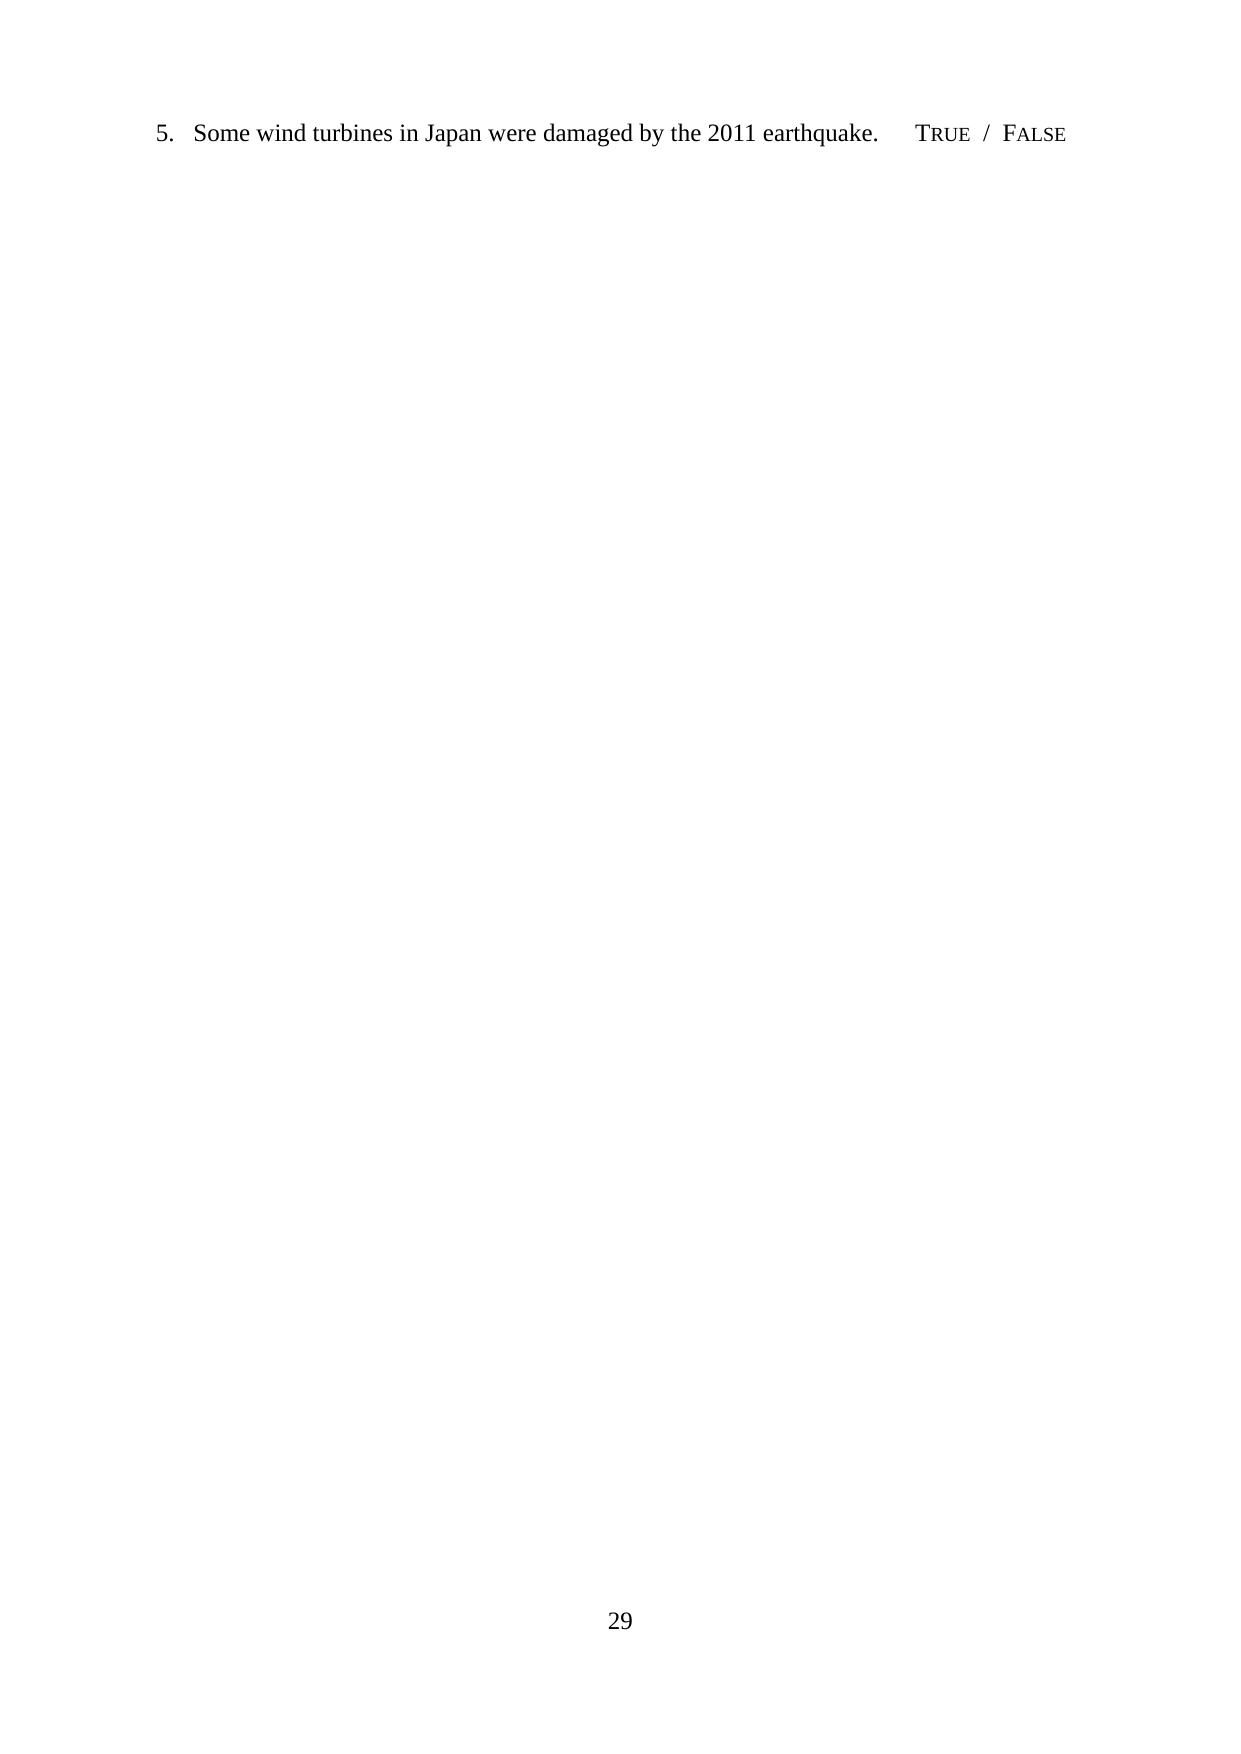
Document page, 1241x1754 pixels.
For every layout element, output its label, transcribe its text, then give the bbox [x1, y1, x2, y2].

list Some wind turbines in Japan were damaged by the 2011 earthquake. True / False [156, 118, 1122, 147]
